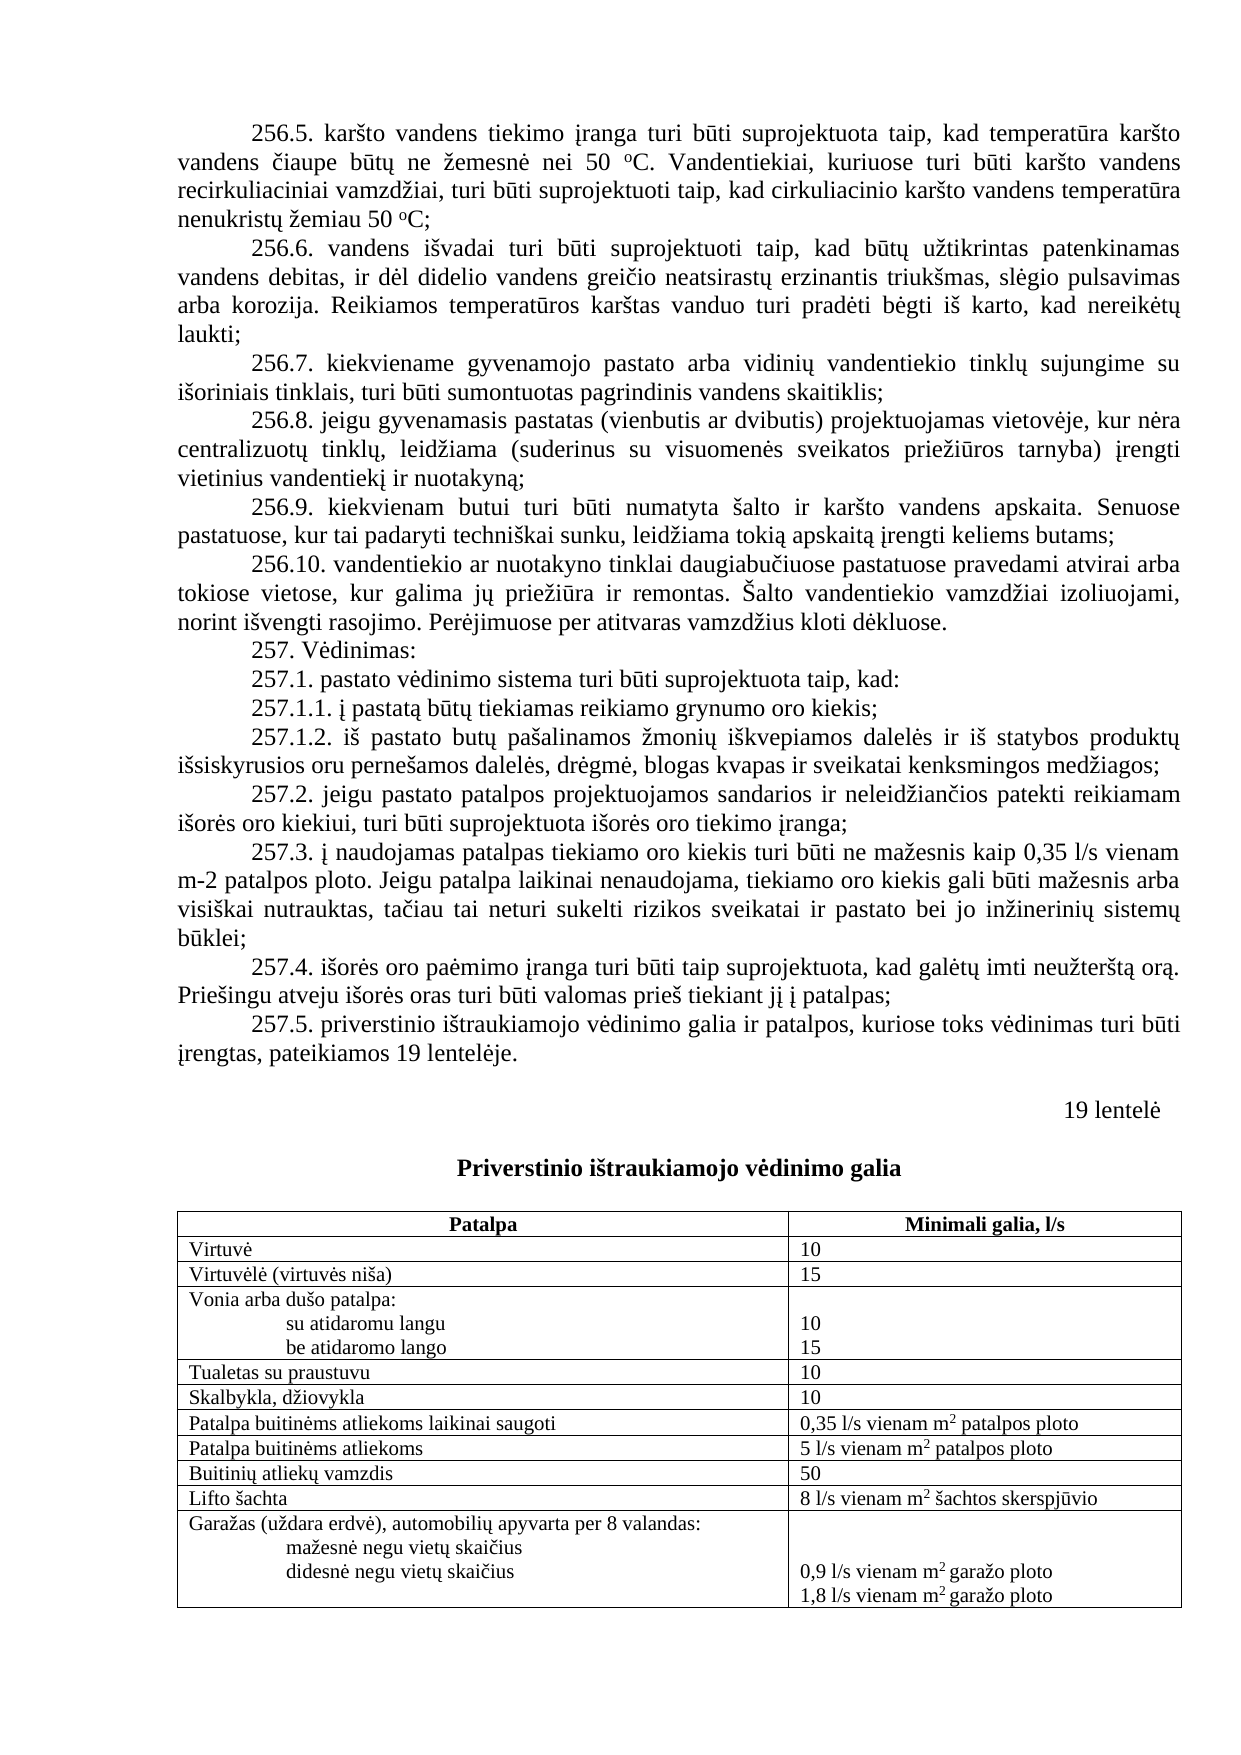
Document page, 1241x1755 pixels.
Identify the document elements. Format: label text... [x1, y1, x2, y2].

table_cell Garažas (uždara erdvė), automobilių apyvarta per 8 valandas: mažesnė negu vietų skaičius didesnė negu vietų skaičius [178, 1511, 788, 1607]
table_cell Patalpa buitinėms atliekoms laikinai saugoti [178, 1410, 788, 1434]
text 257. Vėdinimas: [177, 636, 1181, 664]
table_cell 10 [789, 1385, 1181, 1409]
table_cell 8 l/s vienam m2 šachtos skerspjūvio [789, 1486, 1181, 1510]
text 257.3. į naudojamas patalpas tiekiamo oro kiekis turi būti ne mažesnis kaip 0,35 l/s vienam m-2 patalpos ploto. Jeigu patalpa laikinai nenaudojama, tiekiamo oro kiekis gali būti mažesnis arba visiškai nutrauktas, tačiau tai neturi sukelti rizikos sveikatai ir pastato bei jo inžinerinių sistemų būklei; [177, 837, 1181, 952]
table_cell 15 [789, 1262, 1181, 1286]
table_cell Vonia arba dušo patalpa: su atidaromu langu be atidaromo lango [178, 1287, 788, 1359]
text 256.8. jeigu gyvenamasis pastatas (vienbutis ar dvibutis) projektuojamas vietovėje, kur nėra centralizuotų tinklų, leidžiama (suderinus su visuomenės sveikatos priežiūros tarnyba) įrengti vietinius vandentiekį ir nuotakyną; [177, 406, 1181, 492]
text 257.1.2. iš pastato butų pašalinamos žmonių iškvepiamos dalelės ir iš statybos produktų išsiskyrusios oru pernešamos dalelės, drėgmė, blogas kvapas ir sveikatai kenksmingos medžiagos; [177, 722, 1181, 779]
text 257.4. išorės oro paėmimo įranga turi būti taip suprojektuota, kad galėtų imti neužterštą orą. Priešingu atveju išorės oras turi būti valomas prieš tiekiant jį į patalpas; [177, 952, 1181, 1009]
table_cell Virtuvė [178, 1237, 788, 1261]
text 257.5. priverstinio ištraukiamojo vėdinimo galia ir patalpos, kuriose toks vėdinimas turi būti įrengtas, pateikiamos 19 lentelėje. [177, 1009, 1181, 1067]
table_cell 10 [789, 1360, 1181, 1384]
table_cell Patalpa buitinėms atliekoms [178, 1436, 788, 1459]
table_cell 50 [789, 1461, 1181, 1485]
text 256.9. kiekvienam butui turi būti numatyta šalto ir karšto vandens apskaita. Senuose pastatuose, kur tai padaryti techniškai sunku, leidžiama tokią apskaitą įrengti keliems butams; [177, 492, 1181, 549]
text 257.1.1. į pastatą būtų tiekiamas reikiamo grynumo oro kiekis; [177, 693, 1181, 722]
table_cell Tualetas su praustuvu [178, 1360, 788, 1384]
text 257.1. pastato vėdinimo sistema turi būti suprojektuota taip, kad: [177, 664, 1181, 693]
table_cell Skalbykla, džiovykla [178, 1385, 788, 1409]
table_cell Buitinių atliekų vamzdis [178, 1461, 788, 1485]
table_cell Virtuvėlė (virtuvės niša) [178, 1262, 788, 1286]
table_header Minimali galia, l/s [789, 1212, 1181, 1236]
text 256.5. karšto vandens tiekimo įranga turi būti suprojektuota taip, kad temperatūra karšto vandens čiaupe būtų ne žemesnė nei 50 oC. Vandentiekiai, kuriuose turi būti karšto vandens recirkuliaciniai vamzdžiai, turi būti suprojektuoti taip, kad cirkuliacinio karšto vandens temperatūra nenukristų žemiau 50 oC; [177, 118, 1181, 233]
text 256.7. kiekviename gyvenamojo pastato arba vidinių vandentiekio tinklų sujungime su išoriniais tinklais, turi būti sumontuotas pagrindinis vandens skaitiklis; [177, 348, 1181, 406]
text Priverstinio ištraukiamojo vėdinimo galia [177, 1153, 1181, 1182]
text 19 lentelė [177, 1096, 1181, 1124]
table_cell 10 [789, 1237, 1181, 1261]
text 257.2. jeigu pastato patalpos projektuojamos sandarios ir neleidžiančios patekti reikiamam išorės oro kiekiui, turi būti suprojektuota išorės oro tiekimo įranga; [177, 779, 1181, 837]
table_cell 10 15 [789, 1287, 1181, 1359]
text 256.6. vandens išvadai turi būti suprojektuoti taip, kad būtų užtikrintas patenkinamas vandens debitas, ir dėl didelio vandens greičio neatsirastų erzinantis triukšmas, slėgio pulsavimas arba korozija. Reikiamos temperatūros karštas vanduo turi pradėti bėgti iš karto, kad nereikėtų laukti; [177, 233, 1181, 348]
table_cell 5 l/s vienam m2 patalpos ploto [789, 1436, 1181, 1459]
table_header Patalpa [178, 1212, 788, 1236]
table_cell Lifto šachta [178, 1486, 788, 1510]
text 256.10. vandentiekio ar nuotakyno tinklai daugiabučiuose pastatuose pravedami atvirai arba tokiose vietose, kur galima jų priežiūra ir remontas. Šalto vandentiekio vamzdžiai izoliuojami, norint išvengti rasojimo. Perėjimuose per atitvaras vamzdžius kloti dėkluose. [177, 549, 1181, 636]
table_cell 0,9 l/s vienam m2 garažo ploto 1,8 l/s vienam m2 garažo ploto [789, 1511, 1181, 1607]
table_cell 0,35 l/s vienam m2 patalpos ploto [789, 1410, 1181, 1434]
